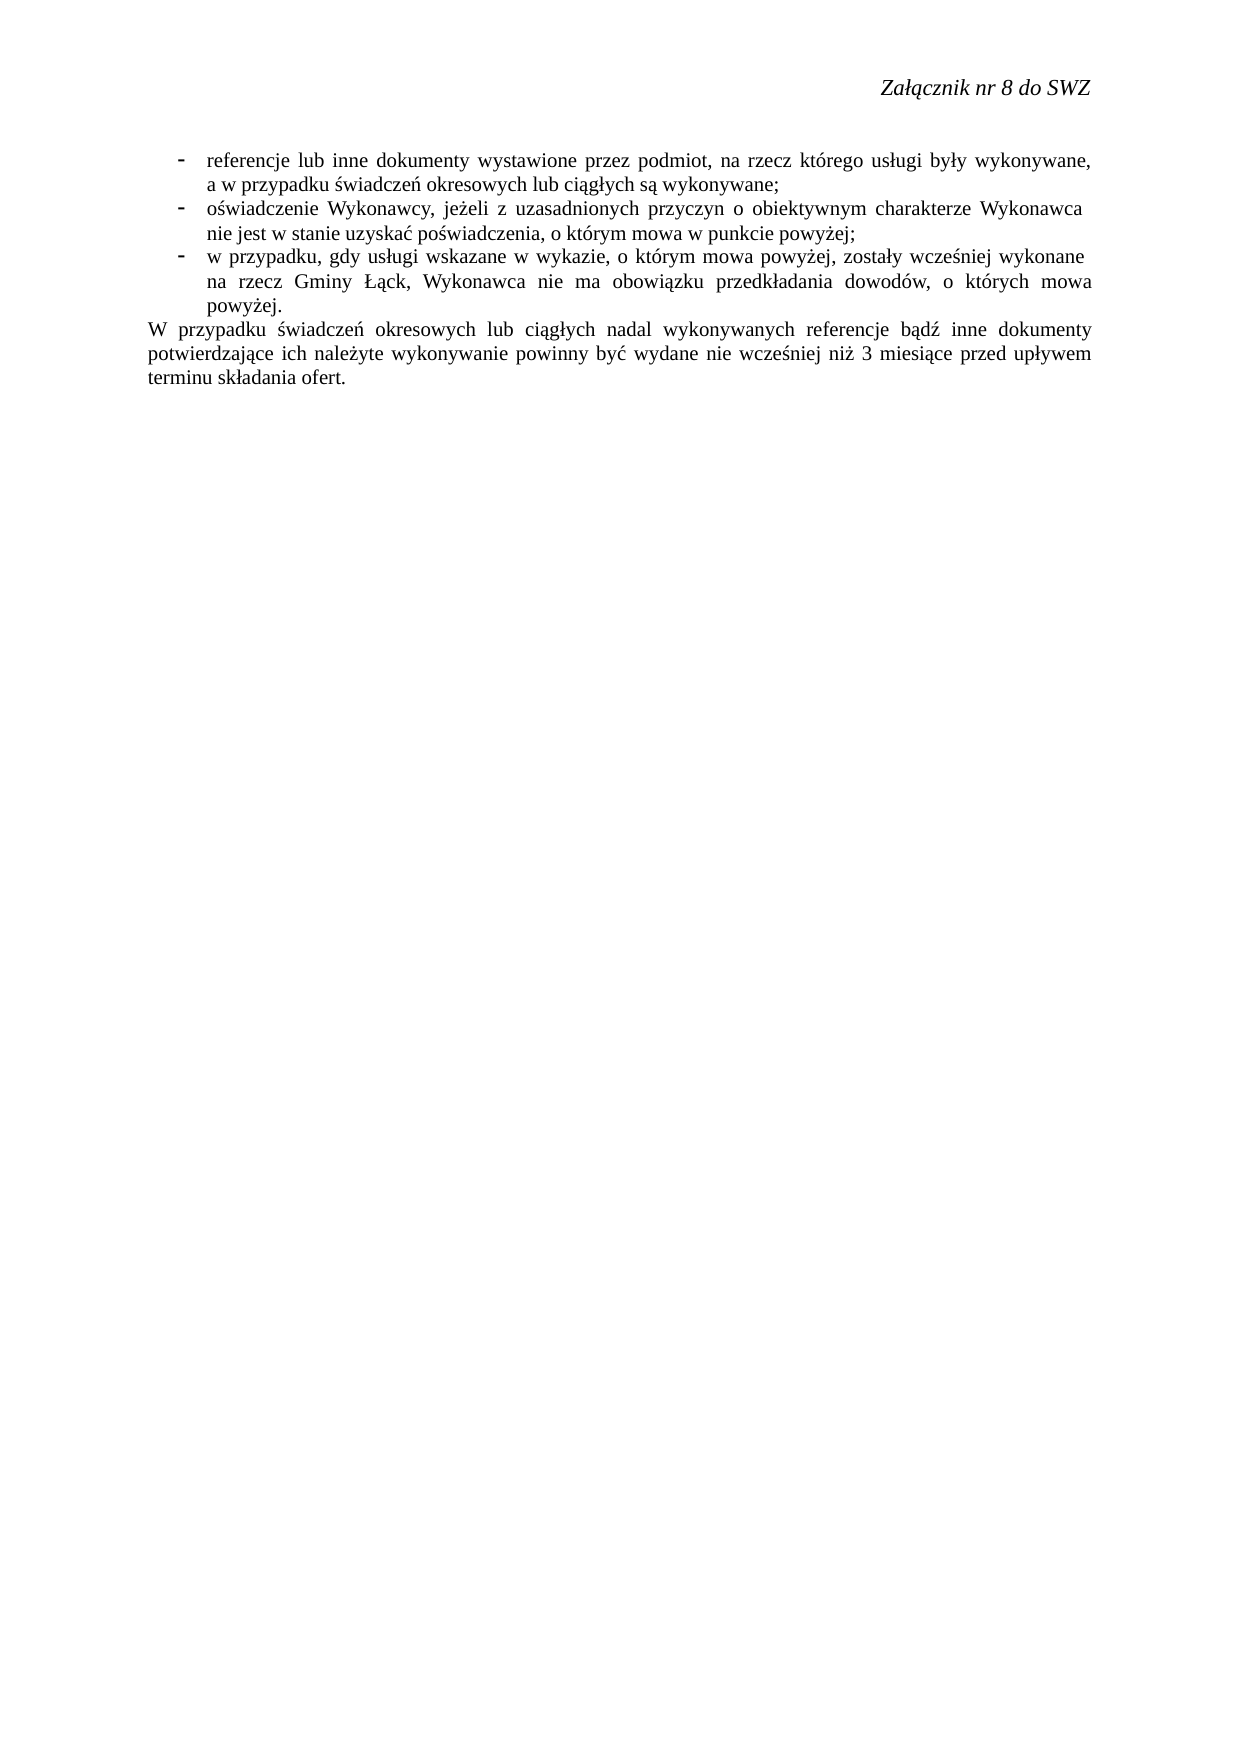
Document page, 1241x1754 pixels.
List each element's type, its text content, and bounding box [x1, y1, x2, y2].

list referencje lub inne dokumenty wystawione przez podmiot, na rzecz którego usługi były wykonywane, a w przypadku świadczeń okresowych lub ciągłych są wykonywane; [177, 148, 1093, 196]
list w przypadku, gdy usługi wskazane w wykazie, o którym mowa powyżej, zostały wcześniej wykonane na rzecz Gminy Łąck, Wykonawca nie ma obowiązku przedkładania dowodów, o których mowa powyżej. [177, 244, 1093, 317]
text W przypadku świadczeń okresowych lub ciągłych nadal wykonywanych referencje bądź inne dokumenty potwierdzające ich należyte wykonywanie powinny być wydane nie wcześniej niż 3 miesiące przed upływem terminu składania ofert. [148, 317, 1093, 389]
list oświadczenie Wykonawcy, jeżeli z uzasadnionych przyczyn o obiektywnym charakterze Wykonawca nie jest w stanie uzyskać poświadczenia, o którym mowa w punkcie powyżej; [177, 196, 1093, 244]
